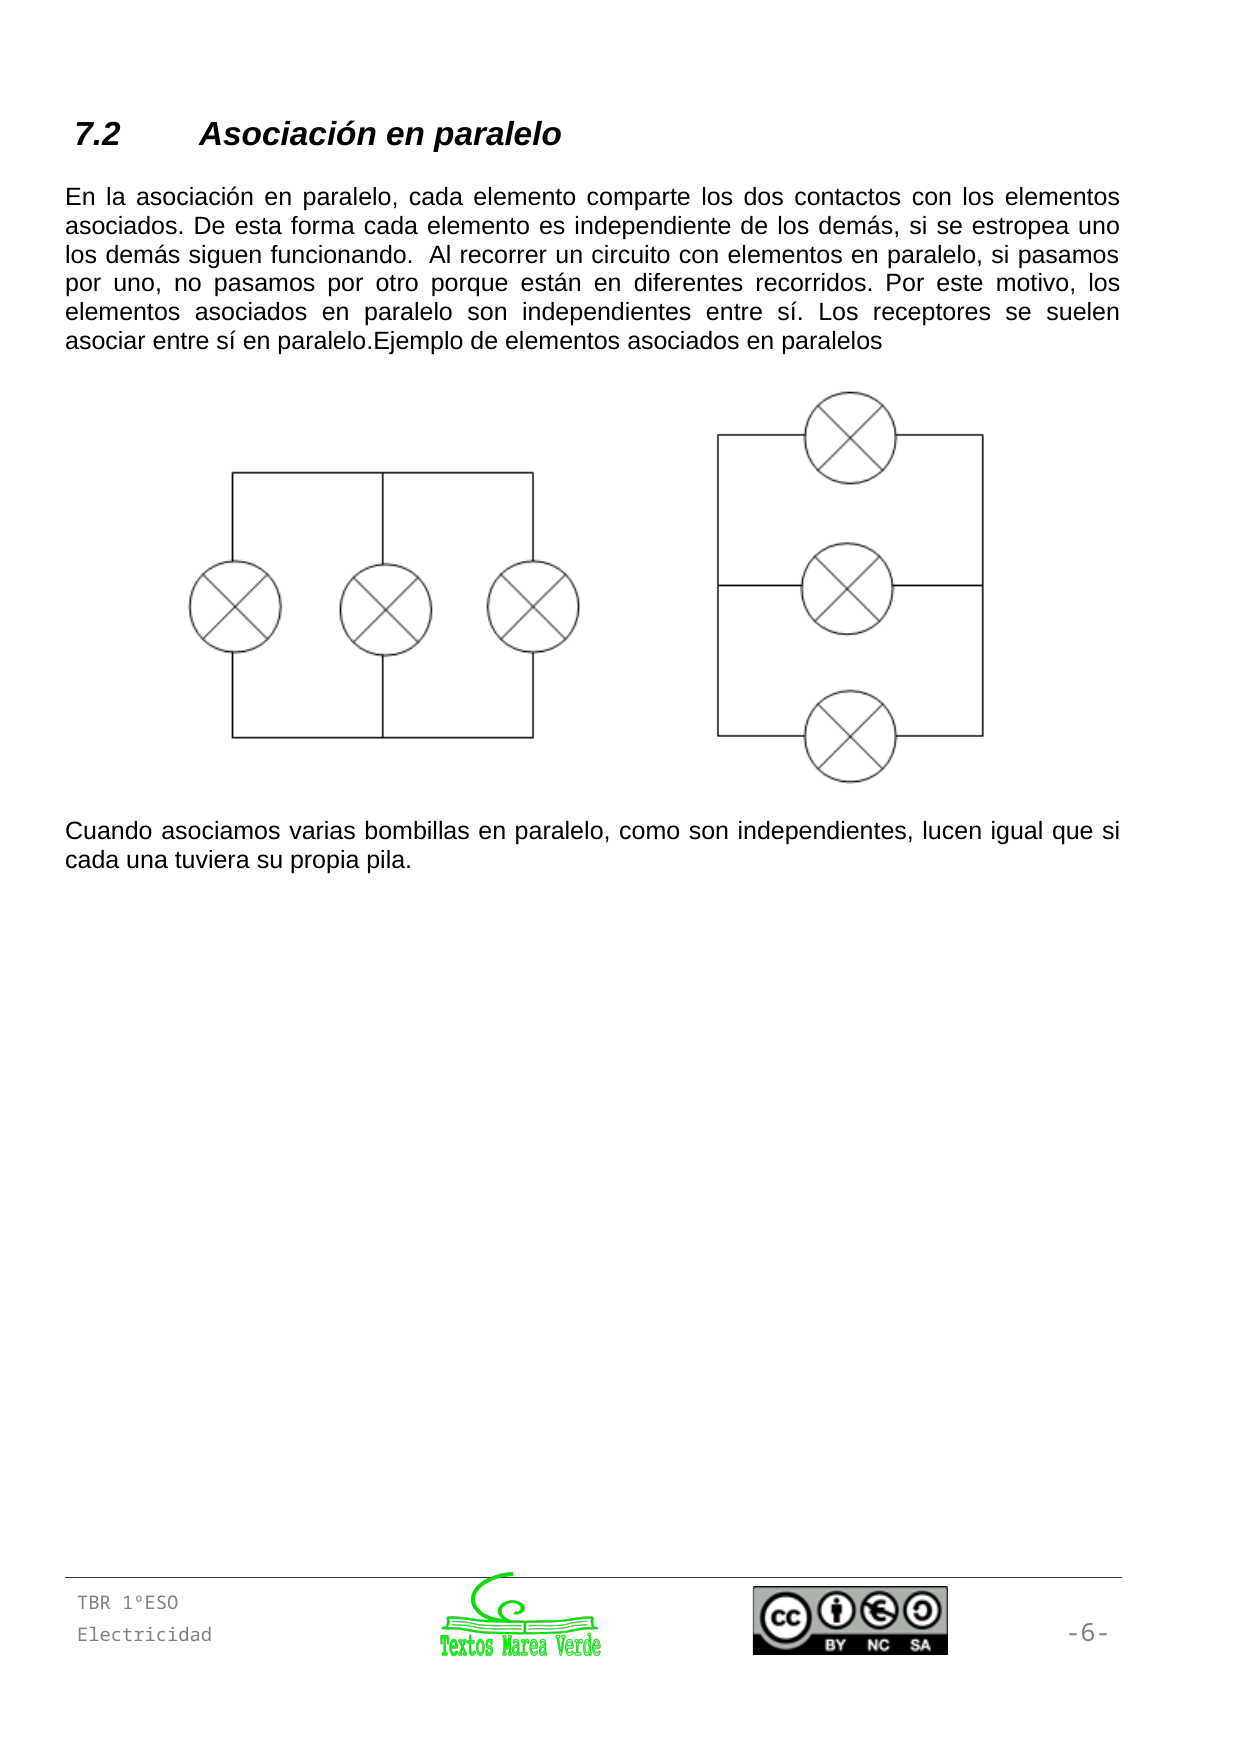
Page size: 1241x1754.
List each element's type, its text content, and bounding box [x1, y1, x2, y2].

picture [171, 455, 592, 767]
subtitle Asociación en paralelo [65, 113, 1122, 152]
picture [432, 1562, 609, 1680]
text Cuando asociamos varias bombillas en paralelo, como son independientes, lucen igual que si cada una tuviera su propia pila. [65, 816, 1122, 874]
picture [752, 1586, 948, 1655]
text En la asociación en paralelo, cada elemento comparte los dos contactos con los elementos asociados. De esta forma cada elemento es independiente de los demás, si se estropea uno los demás siguen funcionando. Al recorrer un circuito con elementos en paralelo, si pasamos por uno, no pasamos por otro porque están en diferentes recorridos. Por este motivo, los elementos asociados en paralelo son independientes entre sí. Los receptores se suelen asociar entre sí en paralelo.Ejemplo de elementos asociados en paralelos [65, 182, 1122, 355]
picture [683, 378, 1034, 806]
